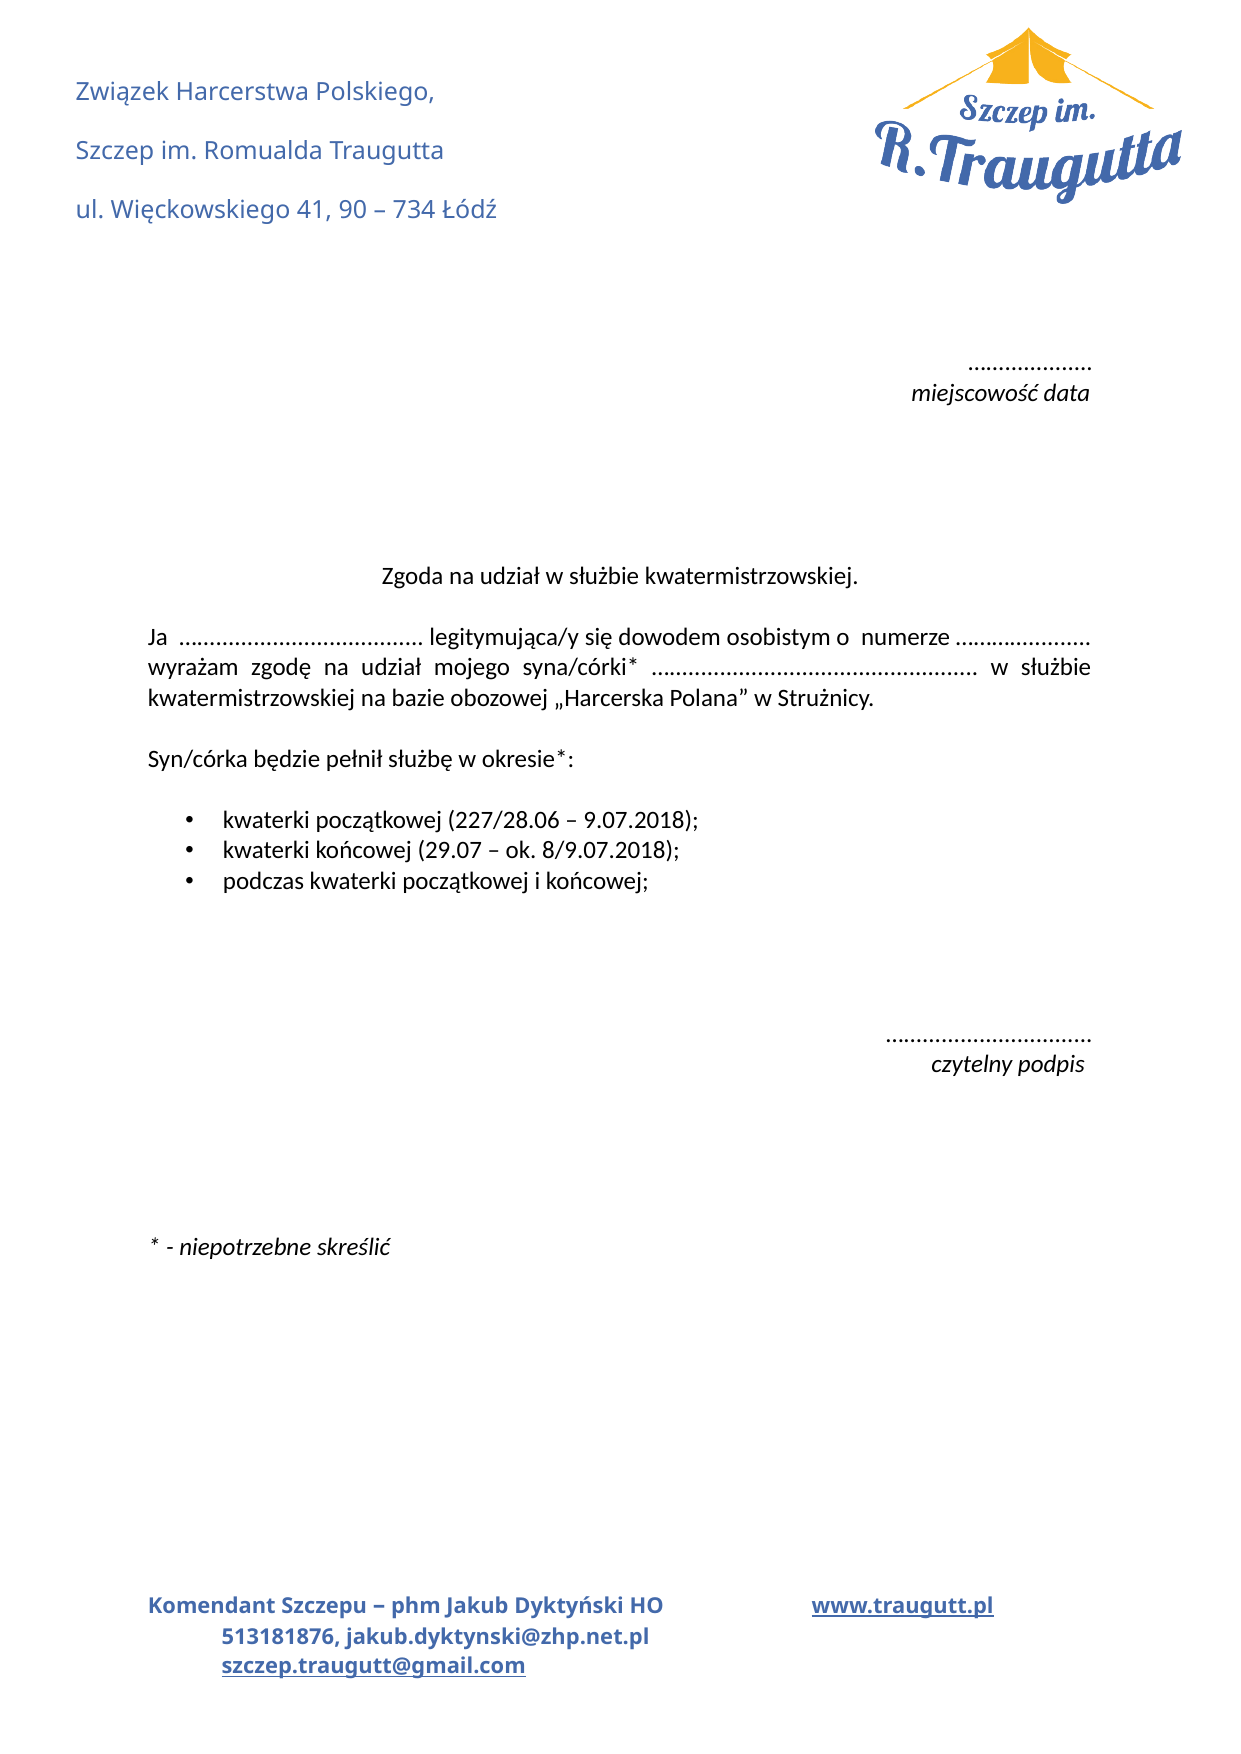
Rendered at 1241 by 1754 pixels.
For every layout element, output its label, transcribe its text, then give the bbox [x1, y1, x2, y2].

text ….............................. [148, 1018, 1093, 1048]
list podczas kwaterki początkowej i końcowej; [185, 865, 1093, 896]
text * - niepotrzebne skreślić [148, 1231, 1093, 1262]
list kwaterki początkowej (227/28.06 – 9.07.2018); [185, 804, 1093, 834]
picture [875, 27, 1182, 204]
text czytelny podpis [148, 1048, 1093, 1079]
text miejscowość data [148, 377, 1093, 407]
list kwaterki końcowej (29.07 – ok. 8/9.07.2018); [185, 834, 1093, 865]
text Ja ….................................... legitymująca/y się dowodem osobistym o numerze …...…............. wyrażam zgodę na udział mojego syna/córki* …................................................. w służbie kwatermistrzowskiej na bazie obozowej „Harcerska Polana” w Strużnicy. [148, 621, 1093, 712]
text Zgoda na udział w służbie kwatermistrzowskiej. [148, 560, 1093, 590]
text Syn/córka będzie pełnił służbę w okresie*: [148, 743, 1093, 773]
text …................. [148, 346, 1093, 377]
